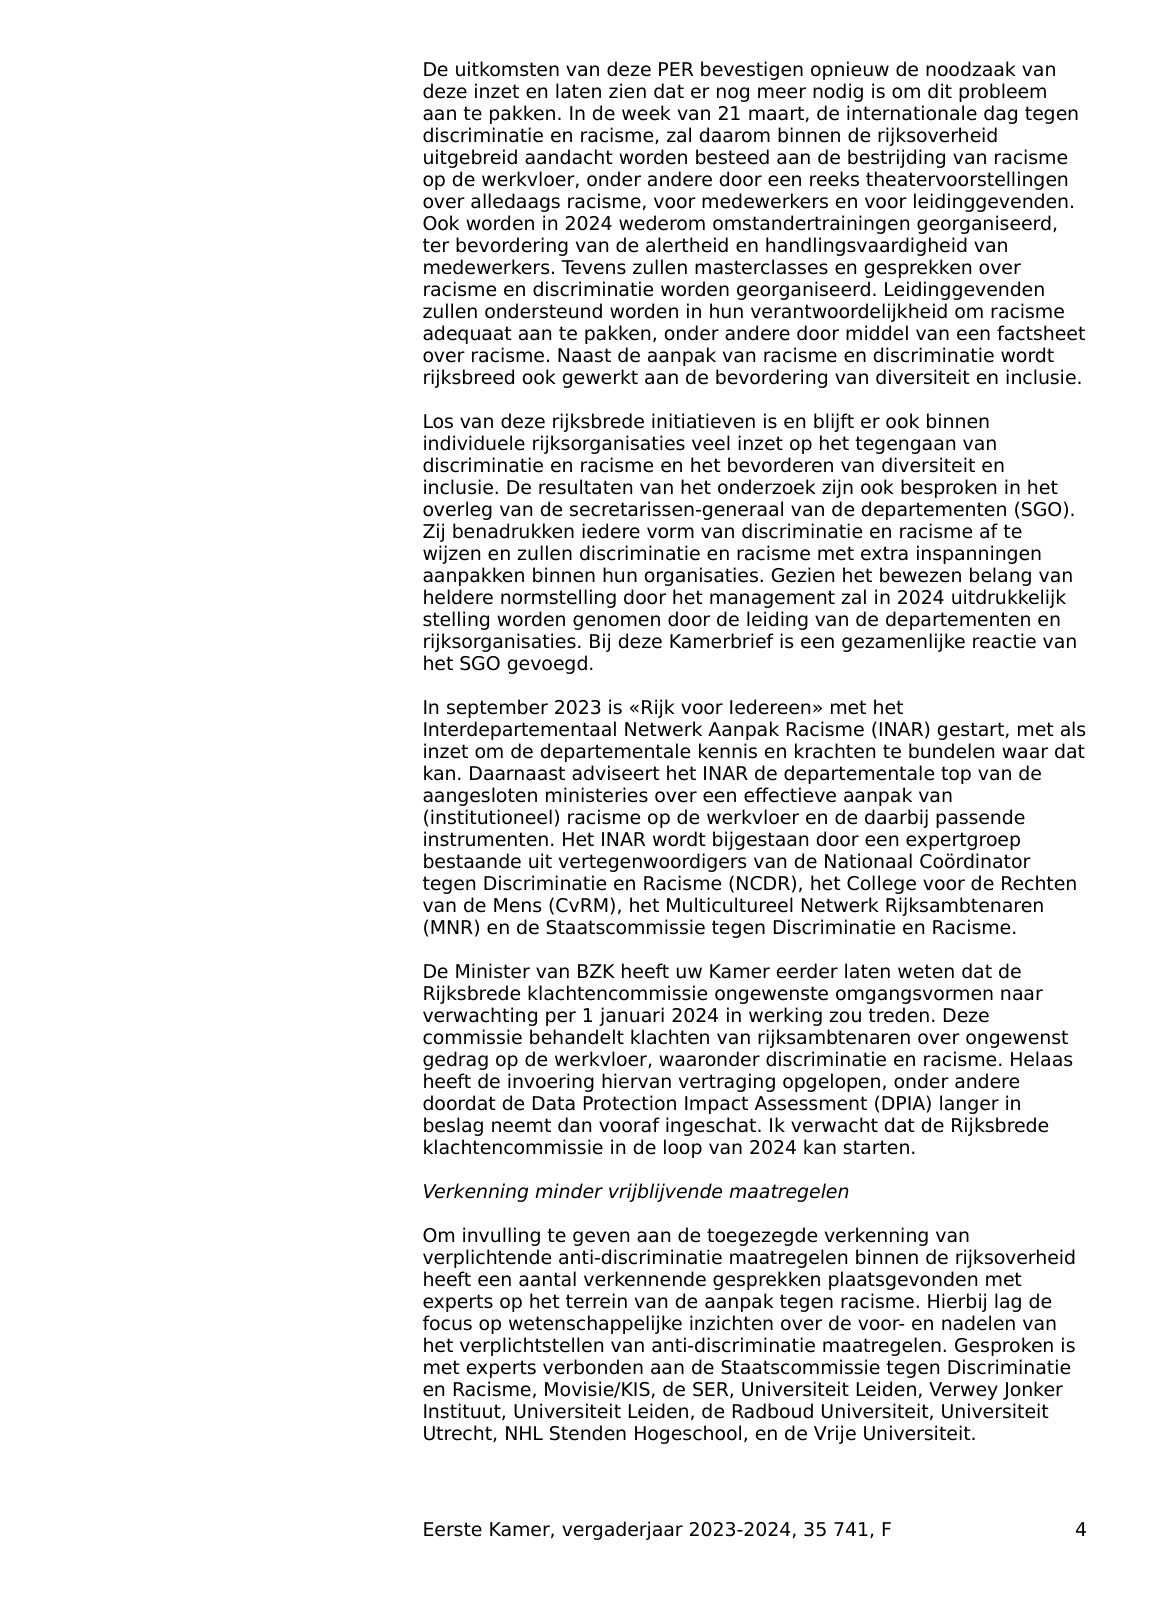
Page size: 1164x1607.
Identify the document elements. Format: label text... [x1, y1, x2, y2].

subtitle Verkenning minder vrijblijvende maatregelen [422, 1181, 1087, 1203]
text De uitkomsten van deze PER bevestigen opnieuw de noodzaak van deze inzet en laten zien dat er nog meer nodig is om dit probleem aan te pakken. In de week van 21 maart, de internationale dag tegen discriminatie en racisme, zal daarom binnen de rijksoverheid uitgebreid aandacht worden besteed aan de bestrijding van racisme op de werkvloer, onder andere door een reeks theatervoorstellingen over alledaags racisme, voor medewerkers en voor leidinggevenden. Ook worden in 2024 wederom omstandertrainingen georganiseerd, ter bevordering van de alertheid en handlingsvaardigheid van medewerkers. Tevens zullen masterclasses en gesprekken over racisme en discriminatie worden georganiseerd. Leidinggevenden zullen ondersteund worden in hun verantwoordelijkheid om racisme adequaat aan te pakken, onder andere door middel van een factsheet over racisme. Naast de aanpak van racisme en discriminatie wordt rijksbreed ook gewerkt aan de bevordering van diversiteit en inclusie. [422, 59, 1087, 389]
text Om invulling te geven aan de toegezegde verkenning van verplichtende anti-discriminatie maatregelen binnen de rijksoverheid heeft een aantal verkennende gesprekken plaatsgevonden met experts op het terrein van de aanpak tegen racisme. Hierbij lag de focus op wetenschappelijke inzichten over de voor- en nadelen van het verplichtstellen van anti-discriminatie maatregelen. Gesproken is met experts verbonden aan de Staatscommissie tegen Discriminatie en Racisme, Movisie/KIS, de SER, Universiteit Leiden, Verwey Jonker Instituut, Universiteit Leiden, de Radboud Universiteit, Universiteit Utrecht, NHL Stenden Hogeschool, en de Vrije Universiteit. [422, 1225, 1087, 1445]
text In september 2023 is «Rijk voor Iedereen» met het Interdepartementaal Netwerk Aanpak Racisme (INAR) gestart, met als inzet om de departementale kennis en krachten te bundelen waar dat kan. Daarnaast adviseert het INAR de departementale top van de aangesloten ministeries over een effectieve aanpak van (institutioneel) racisme op de werkvloer en de daarbij passende instrumenten. Het INAR wordt bijgestaan door een expertgroep bestaande uit vertegenwoordigers van de Nationaal Coördinator tegen Discriminatie en Racisme (NCDR), het College voor de Rechten van de Mens (CvRM), het Multicultureel Netwerk Rijksambtenaren (MNR) en de Staatscommissie tegen Discriminatie en Racisme. [422, 697, 1087, 939]
text De Minister van BZK heeft uw Kamer eerder laten weten dat de Rijksbrede klachtencommissie ongewenste omgangsvormen naar verwachting per 1 januari 2024 in werking zou treden. Deze commissie behandelt klachten van rijksambtenaren over ongewenst gedrag op de werkvloer, waaronder discriminatie en racisme. Helaas heeft de invoering hiervan vertraging opgelopen, onder andere doordat de Data Protection Impact Assessment (DPIA) langer in beslag neemt dan vooraf ingeschat. Ik verwacht dat de Rijksbrede klachtencommissie in de loop van 2024 kan starten. [422, 961, 1087, 1159]
text Los van deze rijksbrede initiatieven is en blijft er ook binnen individuele rijksorganisaties veel inzet op het tegengaan van discriminatie en racisme en het bevorderen van diversiteit en inclusie. De resultaten van het onderzoek zijn ook besproken in het overleg van de secretarissen-generaal van de departementen (SGO). Zij benadrukken iedere vorm van discriminatie en racisme af te wijzen en zullen discriminatie en racisme met extra inspanningen aanpakken binnen hun organisaties. Gezien het bewezen belang van heldere normstelling door het management zal in 2024 uitdrukkelijk stelling worden genomen door de leiding van de departementen en rijksorganisaties. Bij deze Kamerbrief is een gezamenlijke reactie van het SGO gevoegd. [422, 411, 1087, 675]
